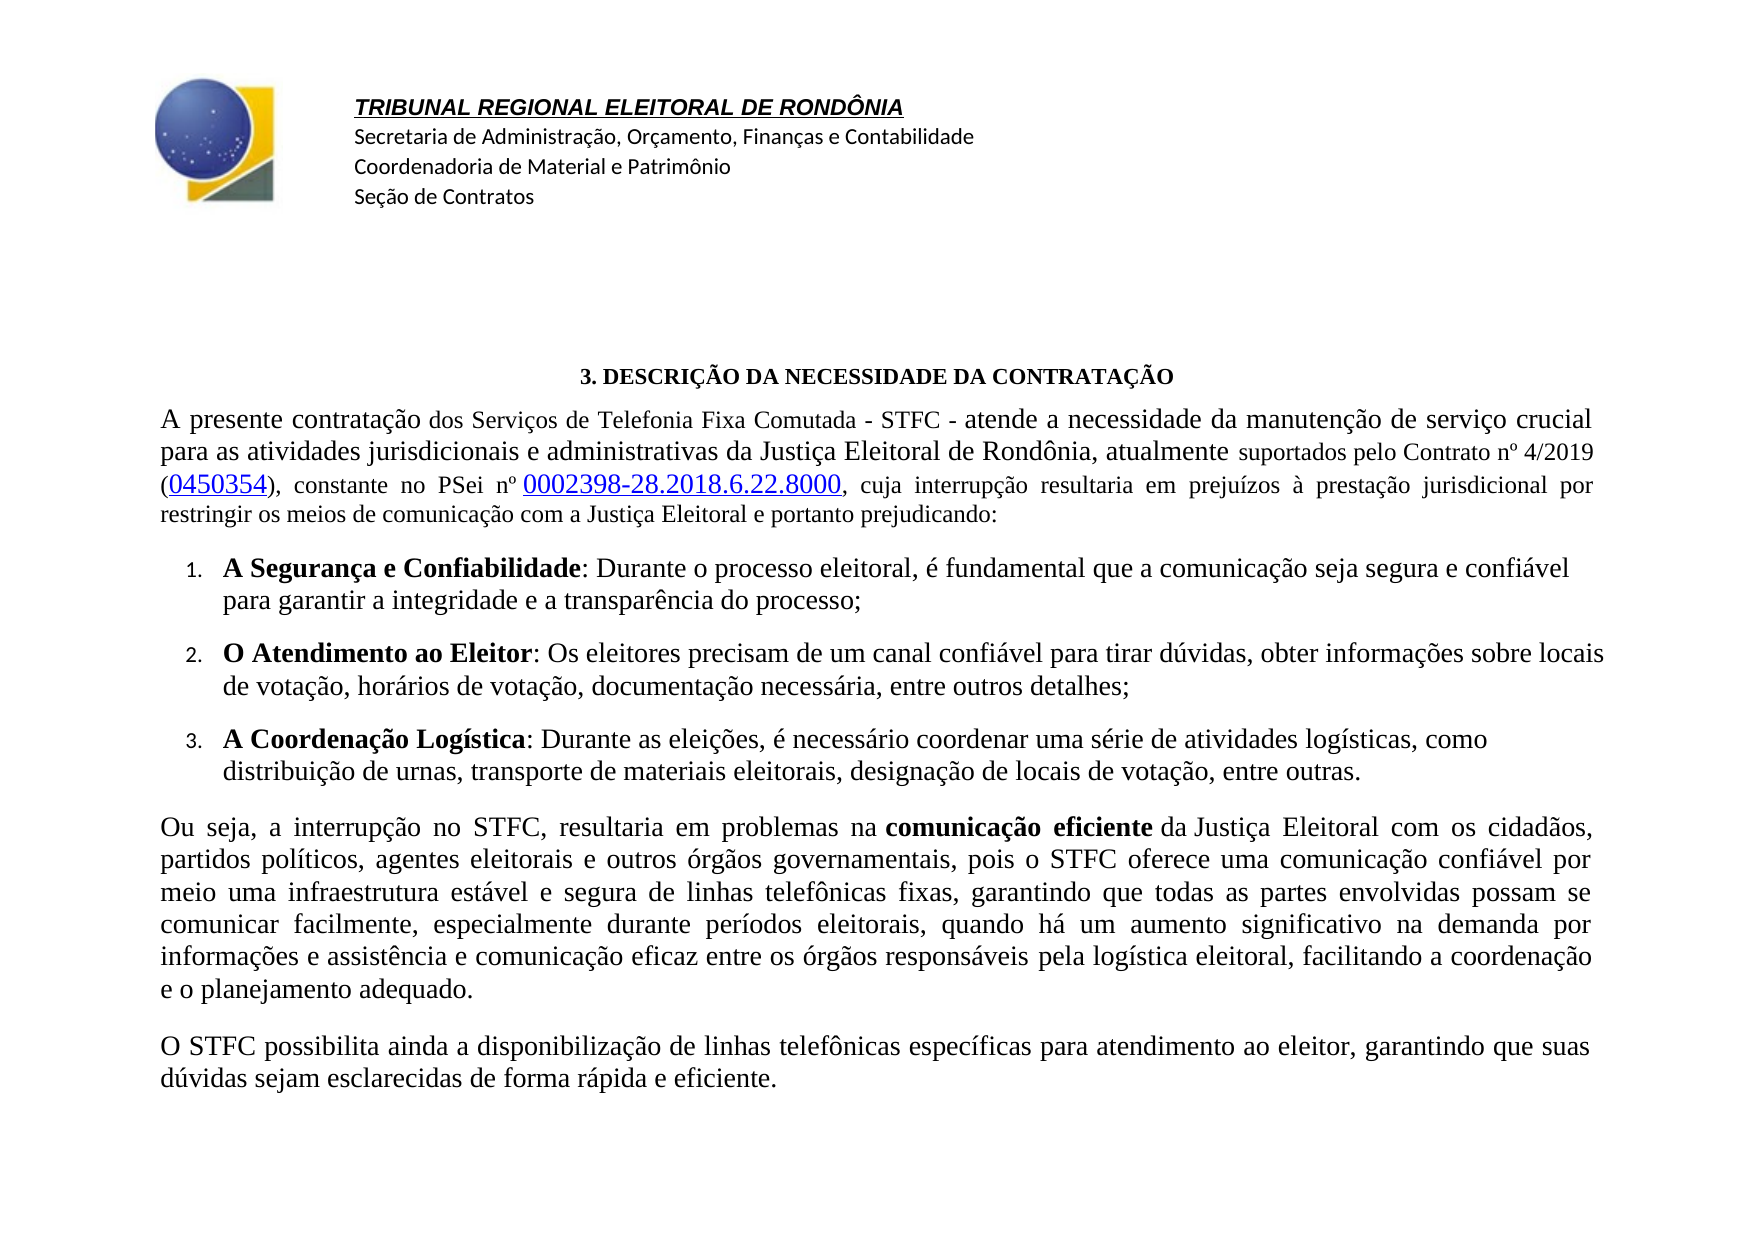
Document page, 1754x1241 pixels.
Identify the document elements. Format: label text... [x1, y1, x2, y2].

list A Segurança e Confiabilidade: Durante o processo eleitoral, é fundamental que a comunicação seja segura e confiável para garantir a integridade e a transparência do processo; [185, 551, 1606, 616]
text Ou seja, a interrupção no STFC, resultaria em problemas na comunicação eficiente da Justiça Eleitoral com os cidadãos, partidos políticos, agentes eleitorais e outros órgãos governamentais, pois o STFC oferece uma comunicação confiável por meio uma infraestrutura estável e segura de linhas telefônicas fixas, garantindo que todas as partes envolvidas possam se comunicar facilmente, especialmente durante períodos eleitorais, quando há um aumento significativo na demanda por informações e assistência e comunicação eficaz entre os órgãos responsáveis ​​pela logística eleitoral, facilitando a coordenação e o planejamento adequado. [160, 810, 1594, 1004]
list O Atendimento ao Eleitor: Os eleitores precisam de um canal confiável para tirar dúvidas, obter informações sobre locais de votação, horários de votação, documentação necessária, entre outros detalhes; [185, 636, 1606, 701]
list A Coordenação Logística: Durante as eleições, é necessário coordenar uma série de atividades logísticas, como distribuição de urnas, transporte de materiais eleitorais, designação de locais de votação, entre outras. [185, 722, 1606, 787]
text O STFC possibilita ainda a disponibilização de linhas telefônicas específicas para atendimento ao eleitor, garantindo que suas dúvidas sejam esclarecidas de forma rápida e eficiente. [160, 1029, 1594, 1094]
text 3. DESCRIÇÃO DA NECESSIDADE DA CONTRATAÇÃO [154, 363, 1600, 389]
text A presente contratação dos Serviços de Telefonia Fixa Comutada - STFC - atende a necessidade da manutenção de serviço crucial para as atividades jurisdicionais e administrativas da Justiça Eleitoral de Rondônia, atualmente suportados pelo Contrato nº 4/2019 (0450354), constante no PSei nº 0002398-28.2018.6.22.8000, cuja interrupção resultaria em prejuízos à prestação jurisdicional por restringir os meios de comunicação com a Justiça Eleitoral e portanto prejudicando: [160, 402, 1594, 528]
